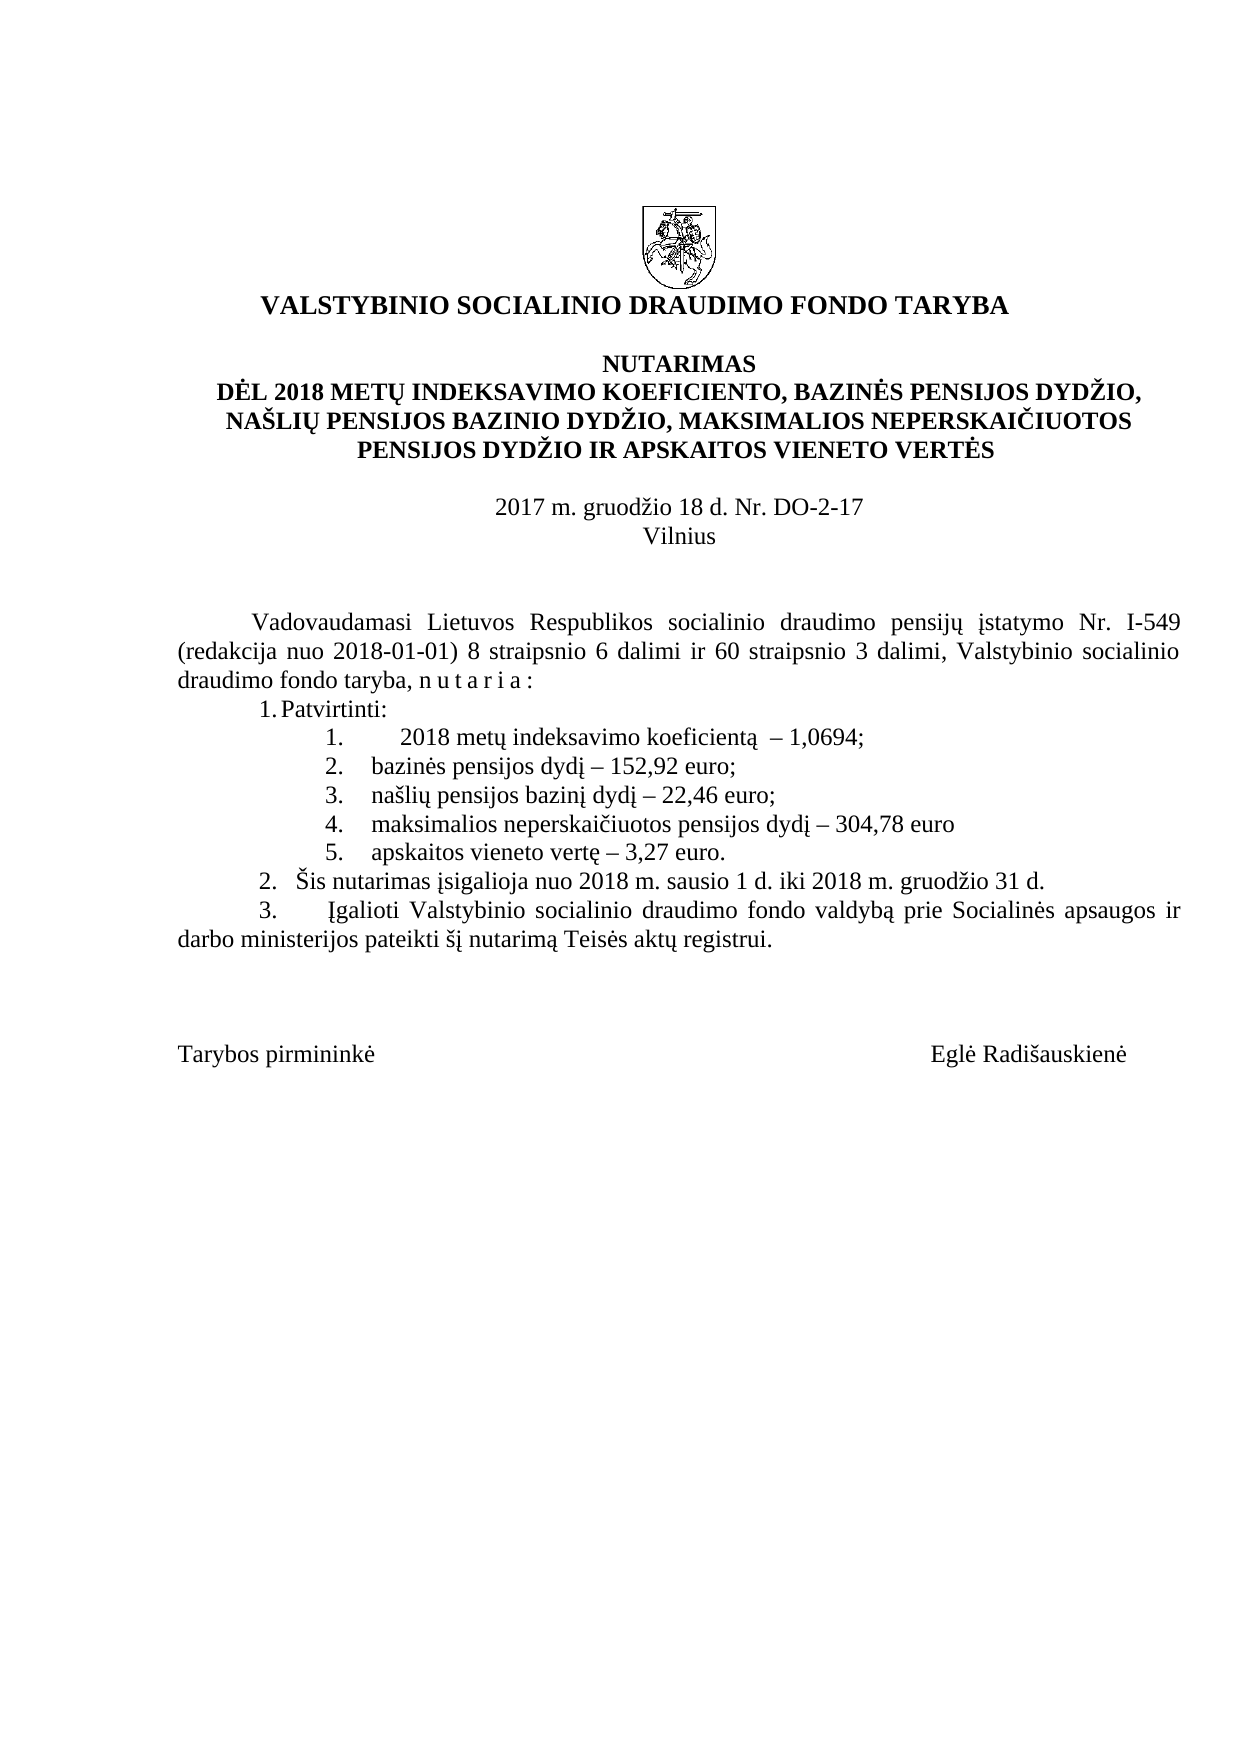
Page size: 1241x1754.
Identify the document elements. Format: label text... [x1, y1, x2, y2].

text dėl 2018 metų indeksavimo koeficiento, bazinės pensijos dydžio, našlių PENSIJOS bazinio dydžio, maksimalios neperskaičiuotos pensijos dydžio ir apskaitos vieneto vertės [177, 377, 1181, 464]
text Vilnius [177, 521, 1181, 550]
text 2. bazinės pensijos dydį – 152,92 euro; [296, 751, 1181, 780]
text 4. maksimalios neperskaičiuotos pensijos dydį – 304,78 euro [296, 809, 1181, 837]
text 2017 m. gruodžio 18 d. Nr. DO-2-17 [177, 492, 1181, 521]
text VALSTYBINIO SOCIALINIO DRAUDIMO FONDO taryba [177, 289, 1092, 320]
text 1. Patvirtinti: [258, 694, 1181, 722]
text 3. našlių pensijos bazinį dydį – 22,46 euro; [296, 780, 1181, 809]
text nutarimas [177, 349, 1181, 377]
text 2. Šis nutarimas įsigalioja nuo 2018 m. sausio 1 d. iki 2018 m. gruodžio 31 d. [258, 866, 1181, 895]
text Vadovaudamasi Lietuvos Respublikos socialinio draudimo pensijų įstatymo Nr. I-549 (redakcija nuo 2018-01-01) 8 straipsnio 6 dalimi ir 60 straipsnio 3 dalimi, Valstybinio socialinio draudimo fondo taryba, nutaria: [177, 607, 1181, 694]
text 5. apskaitos vieneto vertę – 3,27 euro. [296, 837, 1181, 866]
text 1. 2018 metų indeksavimo koeficientą – 1,0694; [325, 722, 1181, 751]
text 3. Įgalioti Valstybinio socialinio draudimo fondo valdybą prie Socialinės apsaugos ir darbo ministerijos pateikti šį nutarimą Teisės aktų registrui. [177, 895, 1181, 952]
text Tarybos pirmininkė Eglė Radišauskienė [177, 1039, 1181, 1067]
